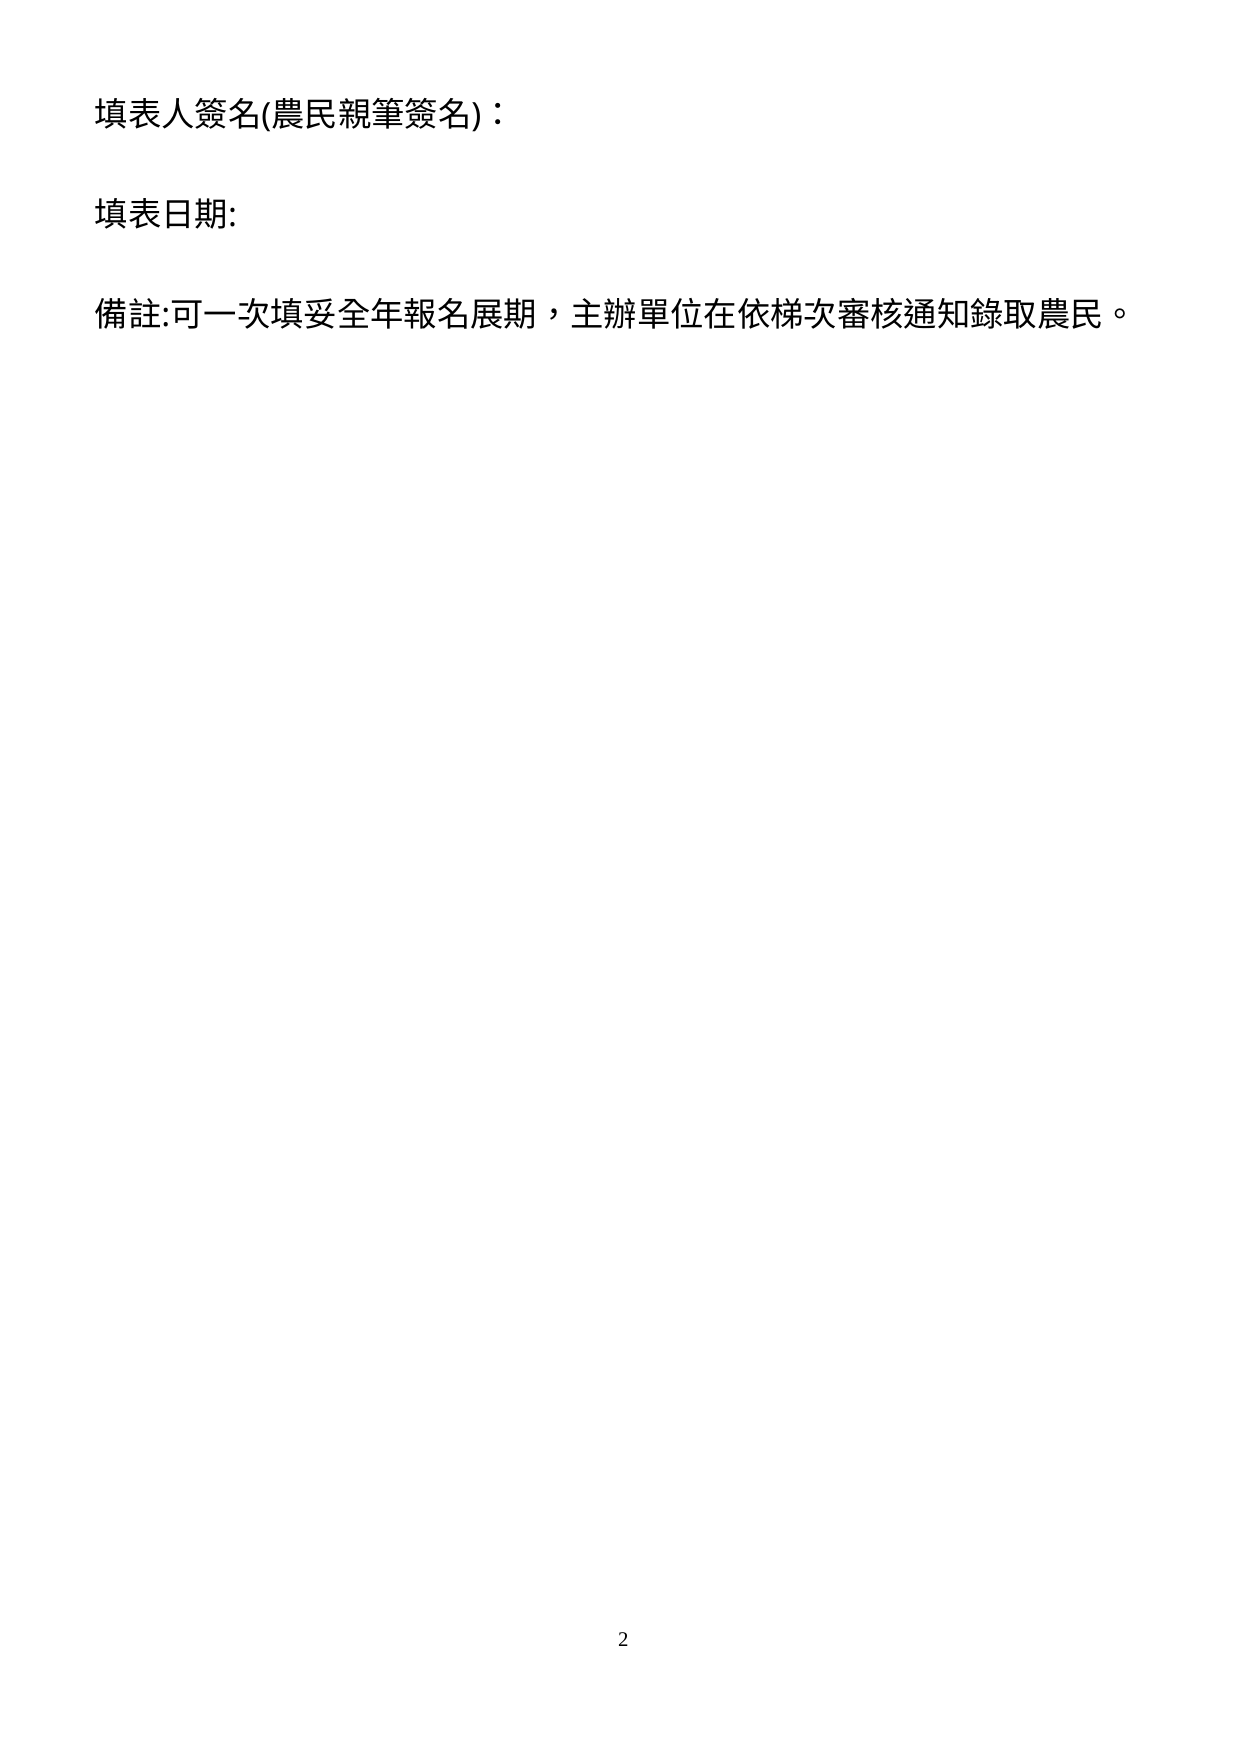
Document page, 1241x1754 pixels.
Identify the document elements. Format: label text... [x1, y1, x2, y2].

text 備註:可一次填妥全年報名展期，主辦單位在依梯次審核通知錄取農民。 [94, 274, 1152, 349]
text 填表人簽名(農民親筆簽名)： [94, 74, 1152, 149]
text 填表日期: [94, 174, 1152, 249]
